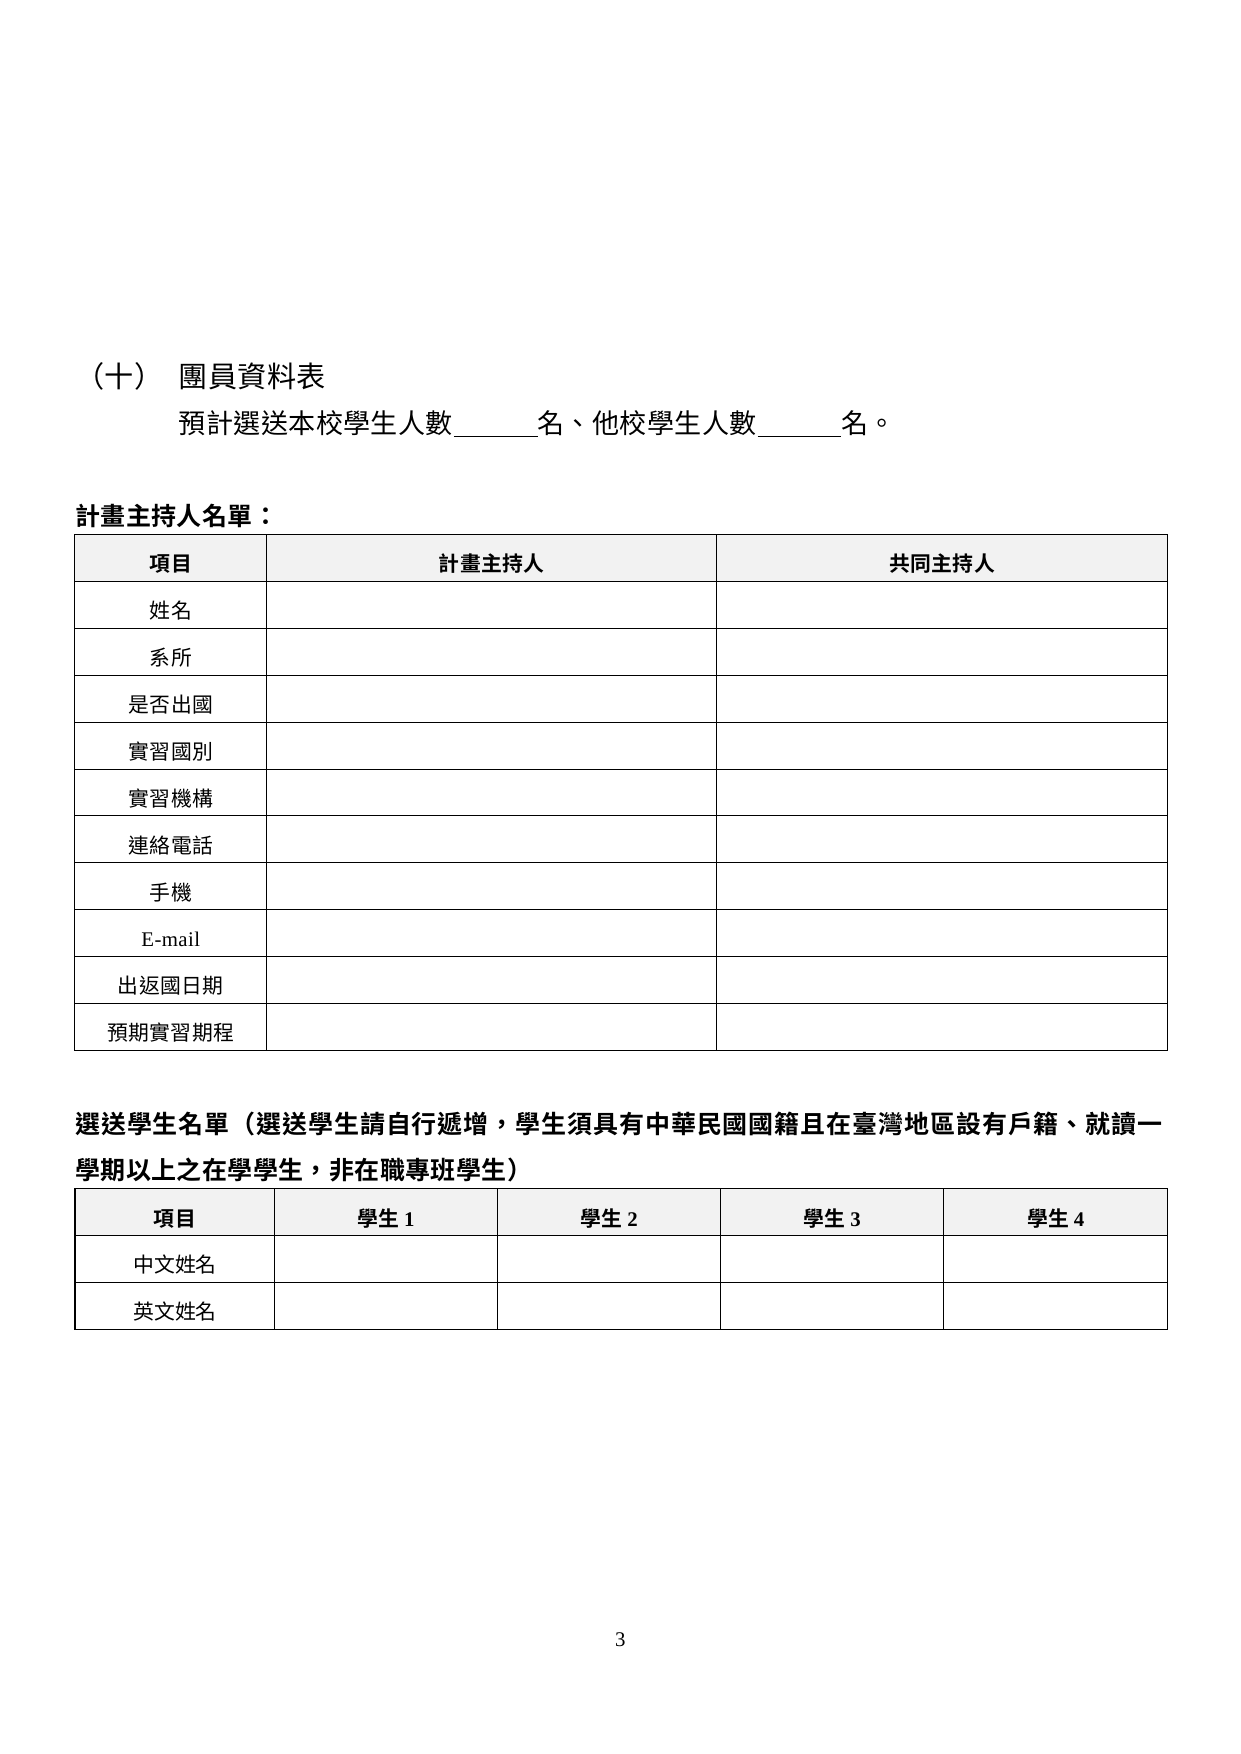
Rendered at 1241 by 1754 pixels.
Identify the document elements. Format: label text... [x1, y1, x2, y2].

table_cell [267, 1004, 716, 1050]
table_header 共同主持人 [717, 535, 1167, 581]
text 預計選送本校學生人數 名、他校學生人數 名。 [178, 397, 1165, 442]
table_cell [944, 1283, 1167, 1329]
table_cell 預期實習期程 [75, 1004, 266, 1050]
table_cell [267, 770, 716, 815]
text 選送學生名單（選送學生請自行遞增，學生須具有中華民國國籍且在臺灣地區設有戶籍、就讀一學期以上之在學學生，非在職專班學生） [75, 1097, 1165, 1188]
table_cell [721, 1236, 943, 1282]
table_cell [267, 582, 716, 628]
table_cell 連絡電話 [75, 816, 266, 862]
table_cell [267, 723, 716, 768]
table_cell [498, 1283, 720, 1329]
text 計畫主持人名單： [75, 488, 1165, 534]
table_header 項目 [75, 535, 266, 581]
table_header 學生2 [498, 1189, 720, 1235]
table_header 計畫主持人 [267, 535, 716, 581]
list 團員資料表 [75, 351, 1165, 397]
table_cell [267, 816, 716, 862]
table_cell 是否出國 [75, 676, 266, 722]
table_cell 中文姓名 [76, 1236, 274, 1282]
table_cell 系所 [75, 629, 266, 675]
table_header 項目 [76, 1189, 274, 1235]
table_cell [944, 1236, 1167, 1282]
table_cell [267, 629, 716, 675]
table_cell [717, 910, 1167, 956]
table_cell [717, 957, 1167, 1003]
table_cell 實習機構 [75, 770, 266, 815]
table_cell [267, 863, 716, 909]
table_cell [717, 1004, 1167, 1050]
table_cell [275, 1236, 497, 1282]
table_header 學生1 [275, 1189, 497, 1235]
table_cell [717, 770, 1167, 815]
table_cell [717, 816, 1167, 862]
table_cell [721, 1283, 943, 1329]
table_cell [717, 863, 1167, 909]
table_cell 出返國日期 [75, 957, 266, 1003]
table_cell [717, 676, 1167, 722]
table_cell [267, 676, 716, 722]
table_cell [267, 910, 716, 956]
table_cell [717, 629, 1167, 675]
table_cell [717, 582, 1167, 628]
table_cell 實習國別 [75, 723, 266, 768]
table_cell E-mail [75, 910, 266, 956]
table_cell 手機 [75, 863, 266, 909]
table_cell [498, 1236, 720, 1282]
table_cell [275, 1283, 497, 1329]
table_header 學生4 [944, 1189, 1167, 1235]
table_cell 姓名 [75, 582, 266, 628]
table_cell 英文姓名 [76, 1283, 274, 1329]
table_header 學生3 [721, 1189, 943, 1235]
table_cell [717, 723, 1167, 768]
table_cell [267, 957, 716, 1003]
